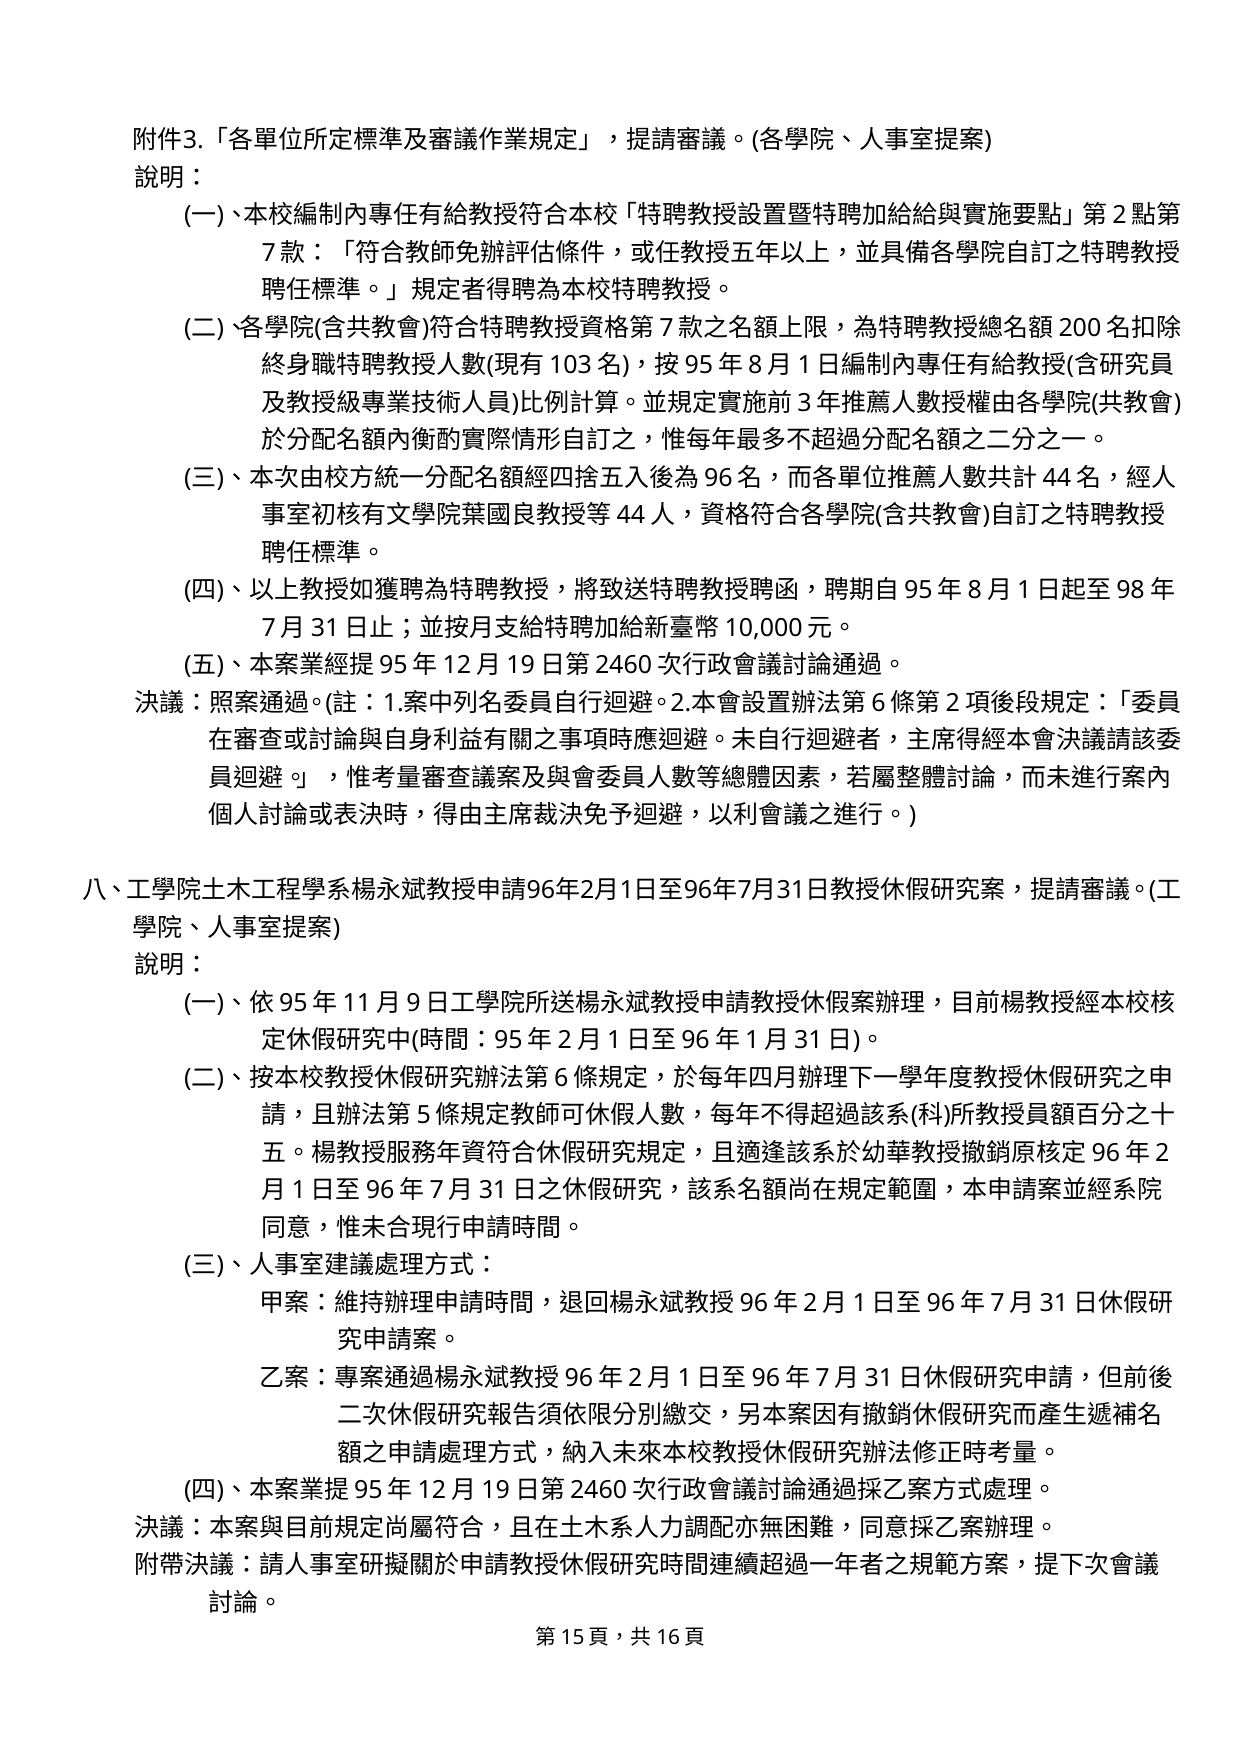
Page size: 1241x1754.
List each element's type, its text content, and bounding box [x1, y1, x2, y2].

text (一)、本校編制內專任有給教授符合本校「特聘教授設置暨特聘加給給與實施要點」第2點第7款：「符合教師免辦評估條件，或任教授五年以上，並具備各學院自訂之特聘教授聘任標準。」規定者得聘為本校特聘教授。 [184, 194, 1181, 307]
text (五)、本案業經提95年12月19日第2460次行政會議討論通過。 [184, 644, 1181, 682]
text (四)、以上教授如獲聘為特聘教授，將致送特聘教授聘函，聘期自95年8月1日起至98年7月31日止；並按月支給特聘加給新臺幣10,000元。 [184, 569, 1181, 644]
text 甲案：維持辦理申請時間，退回楊永斌教授96年2月1日至96年7月31日休假研究申請案。 [259, 1282, 1181, 1357]
text 說明： [134, 157, 1181, 194]
text 八、工學院土木工程學系楊永斌教授申請96年2月1日至96年7月31日教授休假研究案，提請審議。(工學院、人事室提案) [83, 869, 1181, 944]
text 說明： [134, 944, 1181, 982]
text (四)、本案業提95年12月19日第2460次行政會議討論通過採乙案方式處理。 [184, 1469, 1181, 1507]
text (三)、本次由校方統一分配名額經四捨五入後為96名，而各單位推薦人數共計44名，經人事室初核有文學院葉國良教授等44人，資格符合各學院(含共教會)自訂之特聘教授聘任標準。 [184, 457, 1181, 569]
text 七、95學年度各學院(會)申請符合本校「特聘教授設置暨特聘加給給與實施要點」第2點第7款資格特聘教授有文學院葉國良教授等44名如件1.「彙整名冊」、附件2.「名額分配及實際推薦人數統計表」、附件3.「各單位所定標準及審議作業規定」，提請審議。(各學院、人事室提案) [83, 119, 1181, 157]
text (一)、依95年11月9日工學院所送楊永斌教授申請教授休假案辦理，目前楊教授經本校核定休假研究中(時間：95年2月1日至96年1月31日)。 [184, 982, 1181, 1057]
text 決議：本案與目前規定尚屬符合，且在土木系人力調配亦無困難，同意採乙案辦理。 [134, 1507, 1181, 1544]
text (二)、按本校教授休假研究辦法第6條規定，於每年四月辦理下一學年度教授休假研究之申請，且辦法第5條規定教師可休假人數，每年不得超過該系(科)所教授員額百分之十五。楊教授服務年資符合休假研究規定，且適逢該系於幼華教授撤銷原核定96年2月1日至96年7月31日之休假研究，該系名額尚在規定範圍，本申請案並經系院同意，惟未合現行申請時間。 [184, 1057, 1181, 1244]
text 決議：照案通過。(註：1.案中列名委員自行迴避。2.本會設置辦法第6條第2項後段規定：「委員在審查或討論與自身利益有關之事項時應迴避。未自行迴避者，主席得經本會決議請該委員迴避。」，惟考量審查議案及與會委員人數等總體因素，若屬整體討論，而未進行案內個人討論或表決時，得由主席裁決免予迴避，以利會議之進行。) [134, 682, 1181, 832]
text 附帶決議：請人事室研擬關於申請教授休假研究時間連續超過一年者之規範方案，提下次會議討論。 [134, 1544, 1181, 1619]
text (三)、人事室建議處理方式： [184, 1244, 1181, 1282]
text 乙案：專案通過楊永斌教授96年2月1日至96年7月31日休假研究申請，但前後二次休假研究報告須依限分別繳交，另本案因有撤銷休假研究而產生遞補名額之申請處理方式，納入未來本校教授休假研究辦法修正時考量。 [259, 1357, 1181, 1469]
text (二)、各學院(含共教會)符合特聘教授資格第7款之名額上限，為特聘教授總名額200名扣除終身職特聘教授人數(現有103名)，按95年8月1日編制內專任有給教授(含研究員及教授級專業技術人員)比例計算。並規定實施前3年推薦人數授權由各學院(共教會)於分配名額內衡酌實際情形自訂之，惟每年最多不超過分配名額之二分之一。 [184, 307, 1181, 457]
